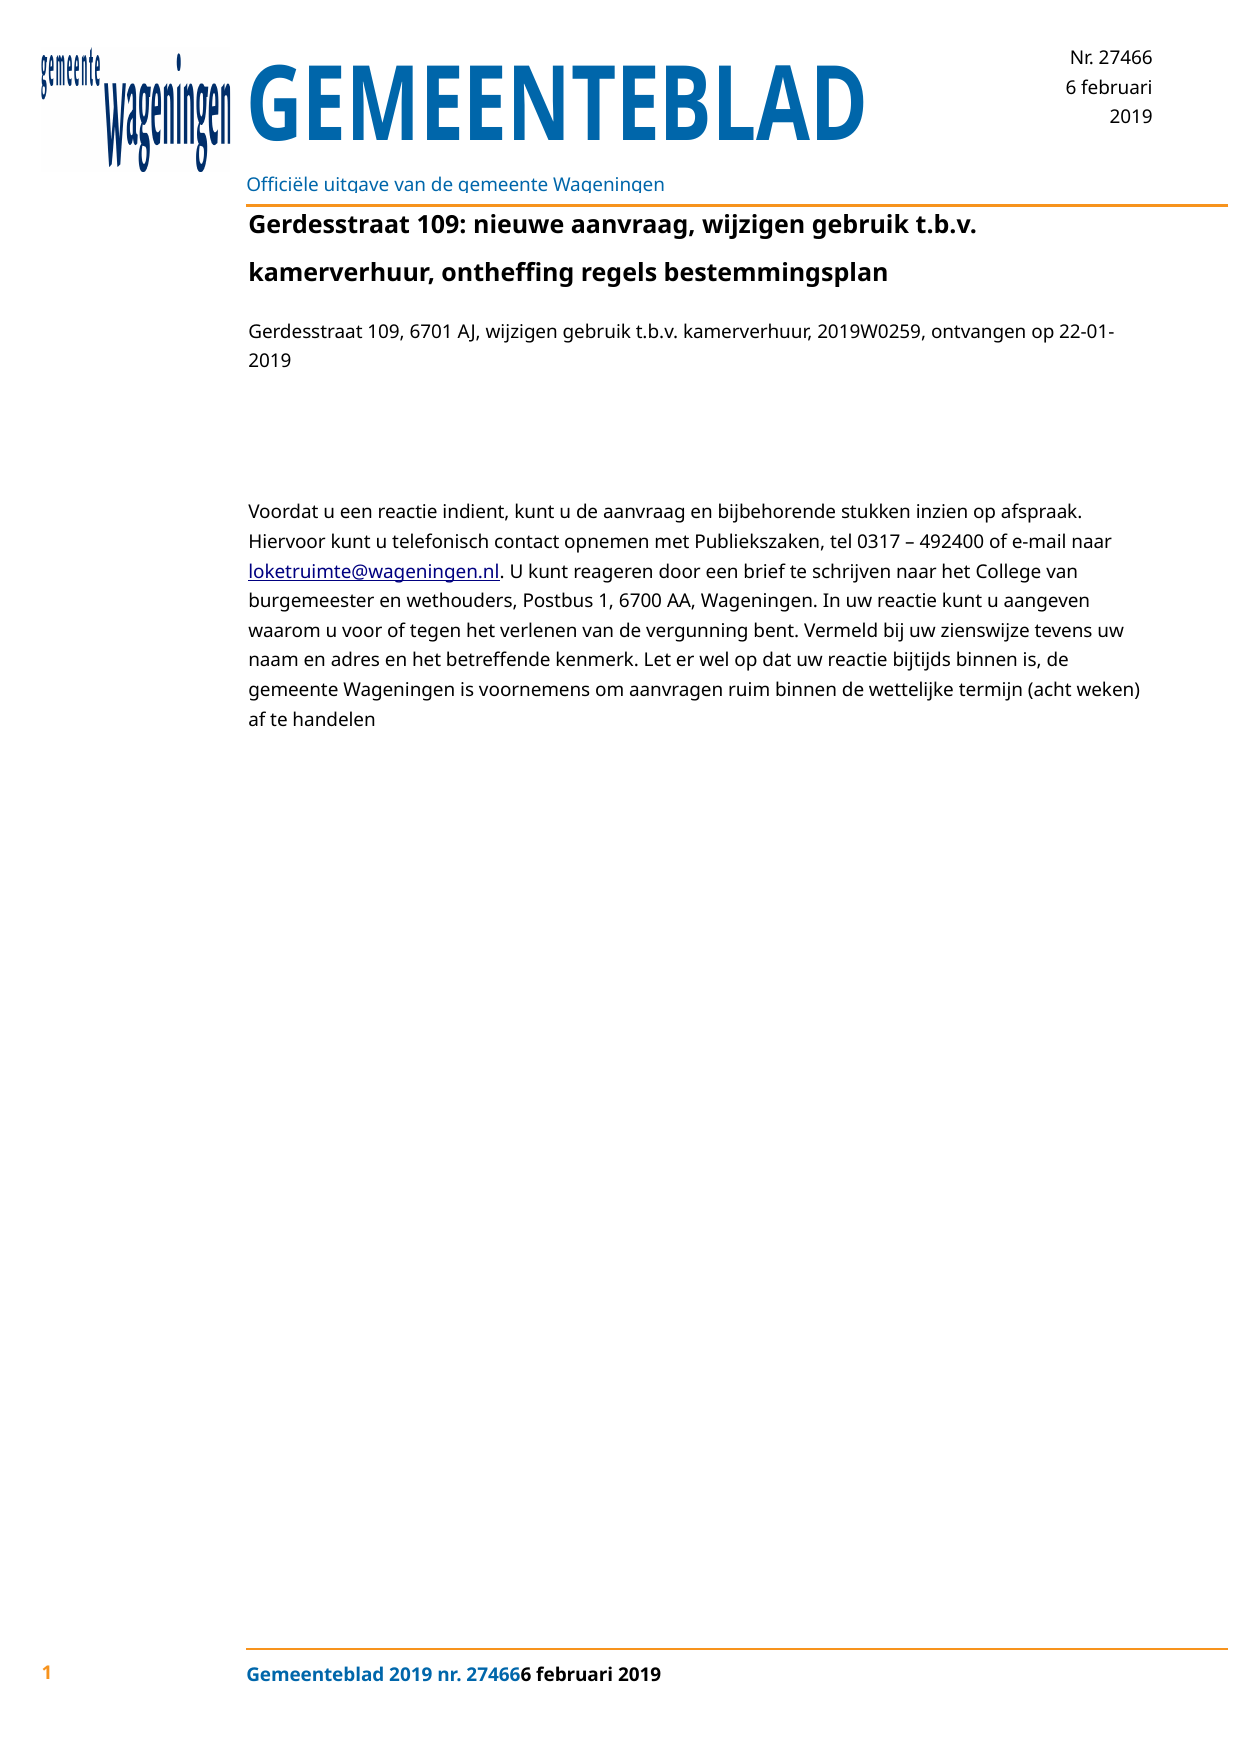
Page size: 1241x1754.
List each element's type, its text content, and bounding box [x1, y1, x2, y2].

text Gerdesstraat 109: nieuwe aanvraag, wijzigen gebruik t.b.v. kamerverhuur, ontheffing regels bestemmingsplan [248, 207, 1152, 288]
picture [41, 47, 231, 172]
text Gerdesstraat 109, 6701 AJ, wijzigen gebruik t.b.v. kamerverhuur, 2019W0259, ontvangen op 22-01-2019 [248, 318, 1152, 373]
text Voordat u een reactie indient, kunt u de aanvraag en bijbehorende stukken inzien op afspraak. Hiervoor kunt u telefonisch contact opnemen met Publiekszaken, tel 0317 – 492400 of e-mail naar loketruimte@wageningen.nl. U kunt reageren door een brief te schrijven naar het College van burgemeester en wethouders, Postbus 1, 6700 AA, Wageningen. In uw reactie kunt u aangeven waarom u voor of tegen het verlenen van de vergunning bent. Vermeld bij uw zienswijze tevens uw naam en adres en het betreffende kenmerk. Let er wel op dat uw reactie bijtijds binnen is, de gemeente Wageningen is voornemens om aanvragen ruim binnen de wettelijke termijn (acht weken) af te handelen [248, 499, 1152, 732]
